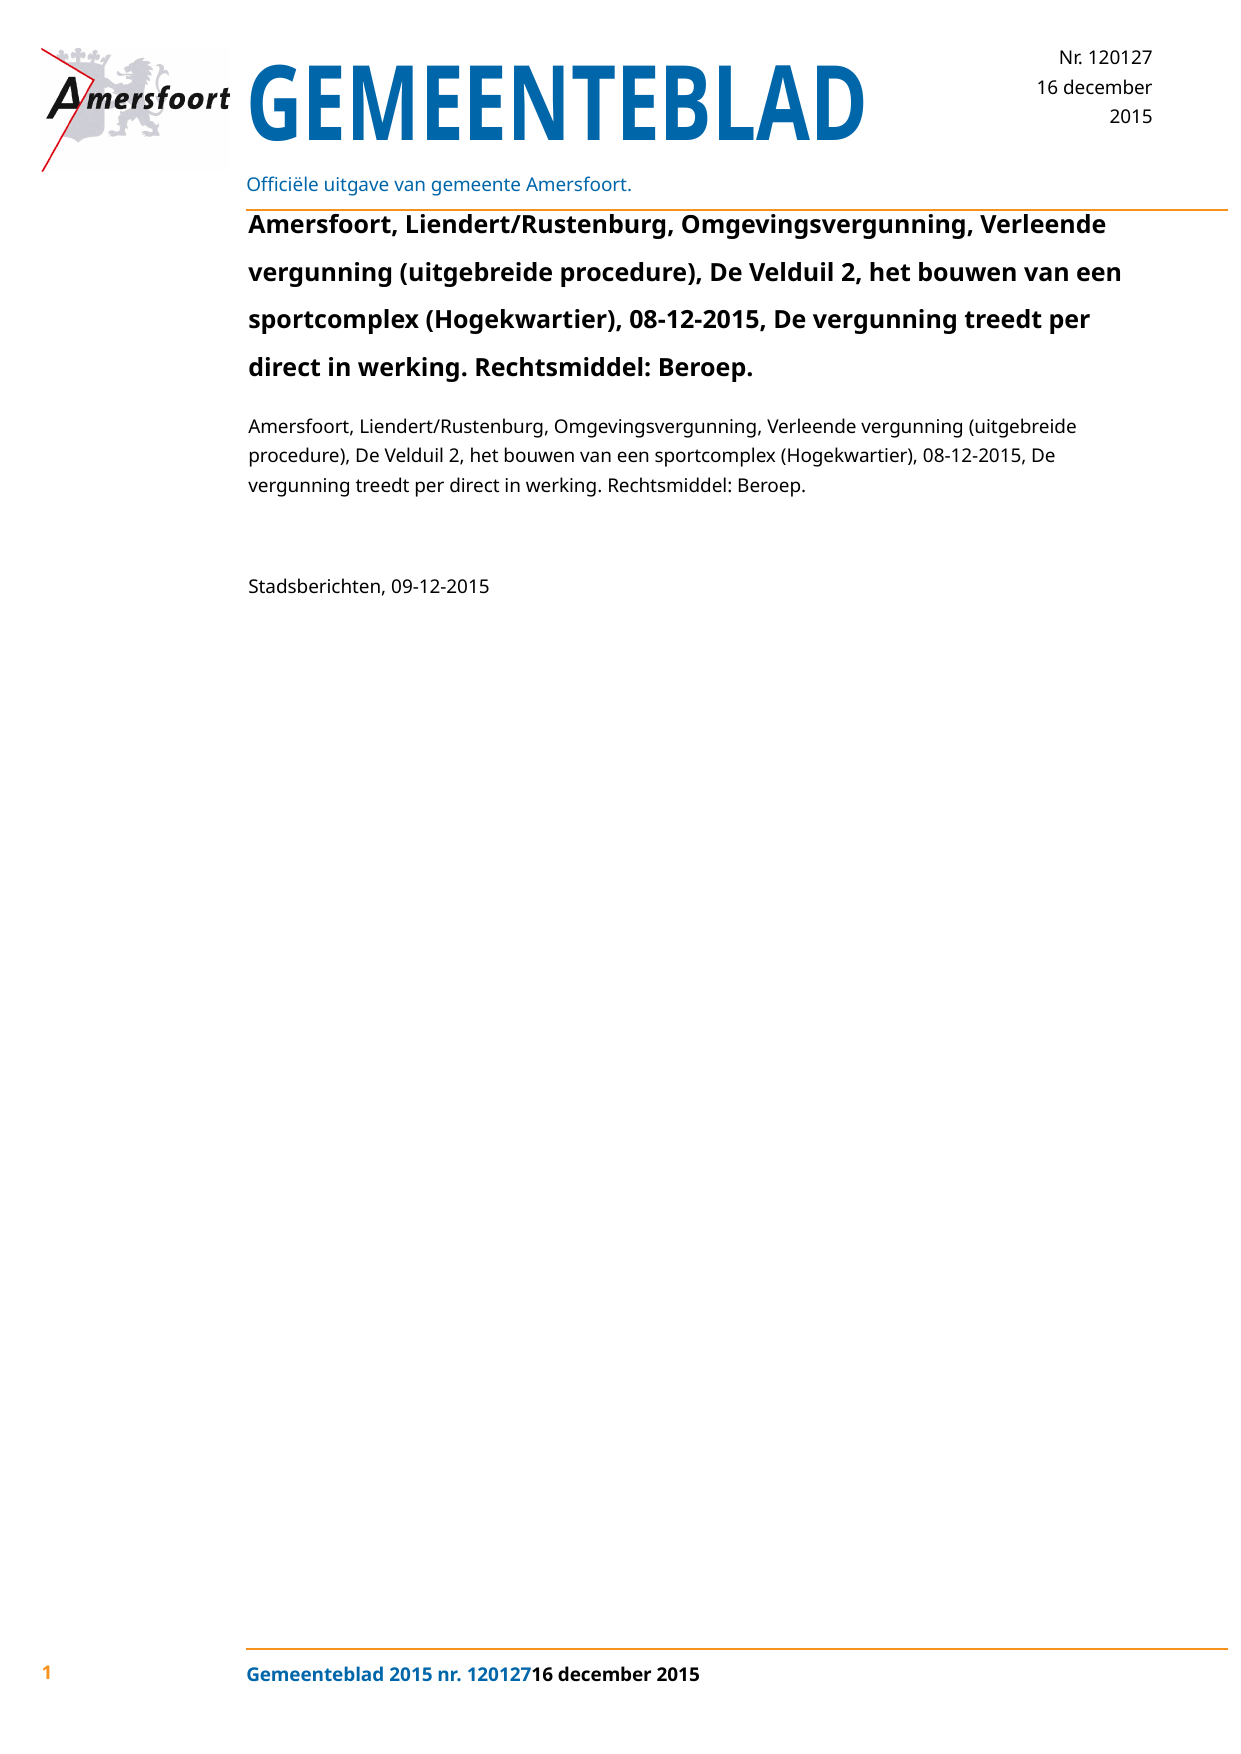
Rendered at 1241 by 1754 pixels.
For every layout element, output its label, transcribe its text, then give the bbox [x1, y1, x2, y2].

text Amersfoort, Liendert/Rustenburg, Omgevingsvergunning, Verleende vergunning (uitgebreide procedure), De Velduil 2, het bouwen van een sportcomplex (Hogekwartier), 08-12-2015, De vergunning treedt per direct in werking. Rechtsmiddel: Beroep. [248, 413, 1152, 498]
text Stadsberichten, 09-12-2015 [248, 573, 1152, 599]
text Amersfoort, Liendert/Rustenburg, Omgevingsvergunning, Verleende vergunning (uitgebreide procedure), De Velduil 2, het bouwen van een sportcomplex (Hogekwartier), 08-12-2015, De vergunning treedt per direct in werking. Rechtsmiddel: Beroep. [248, 211, 1152, 384]
picture [41, 47, 231, 172]
